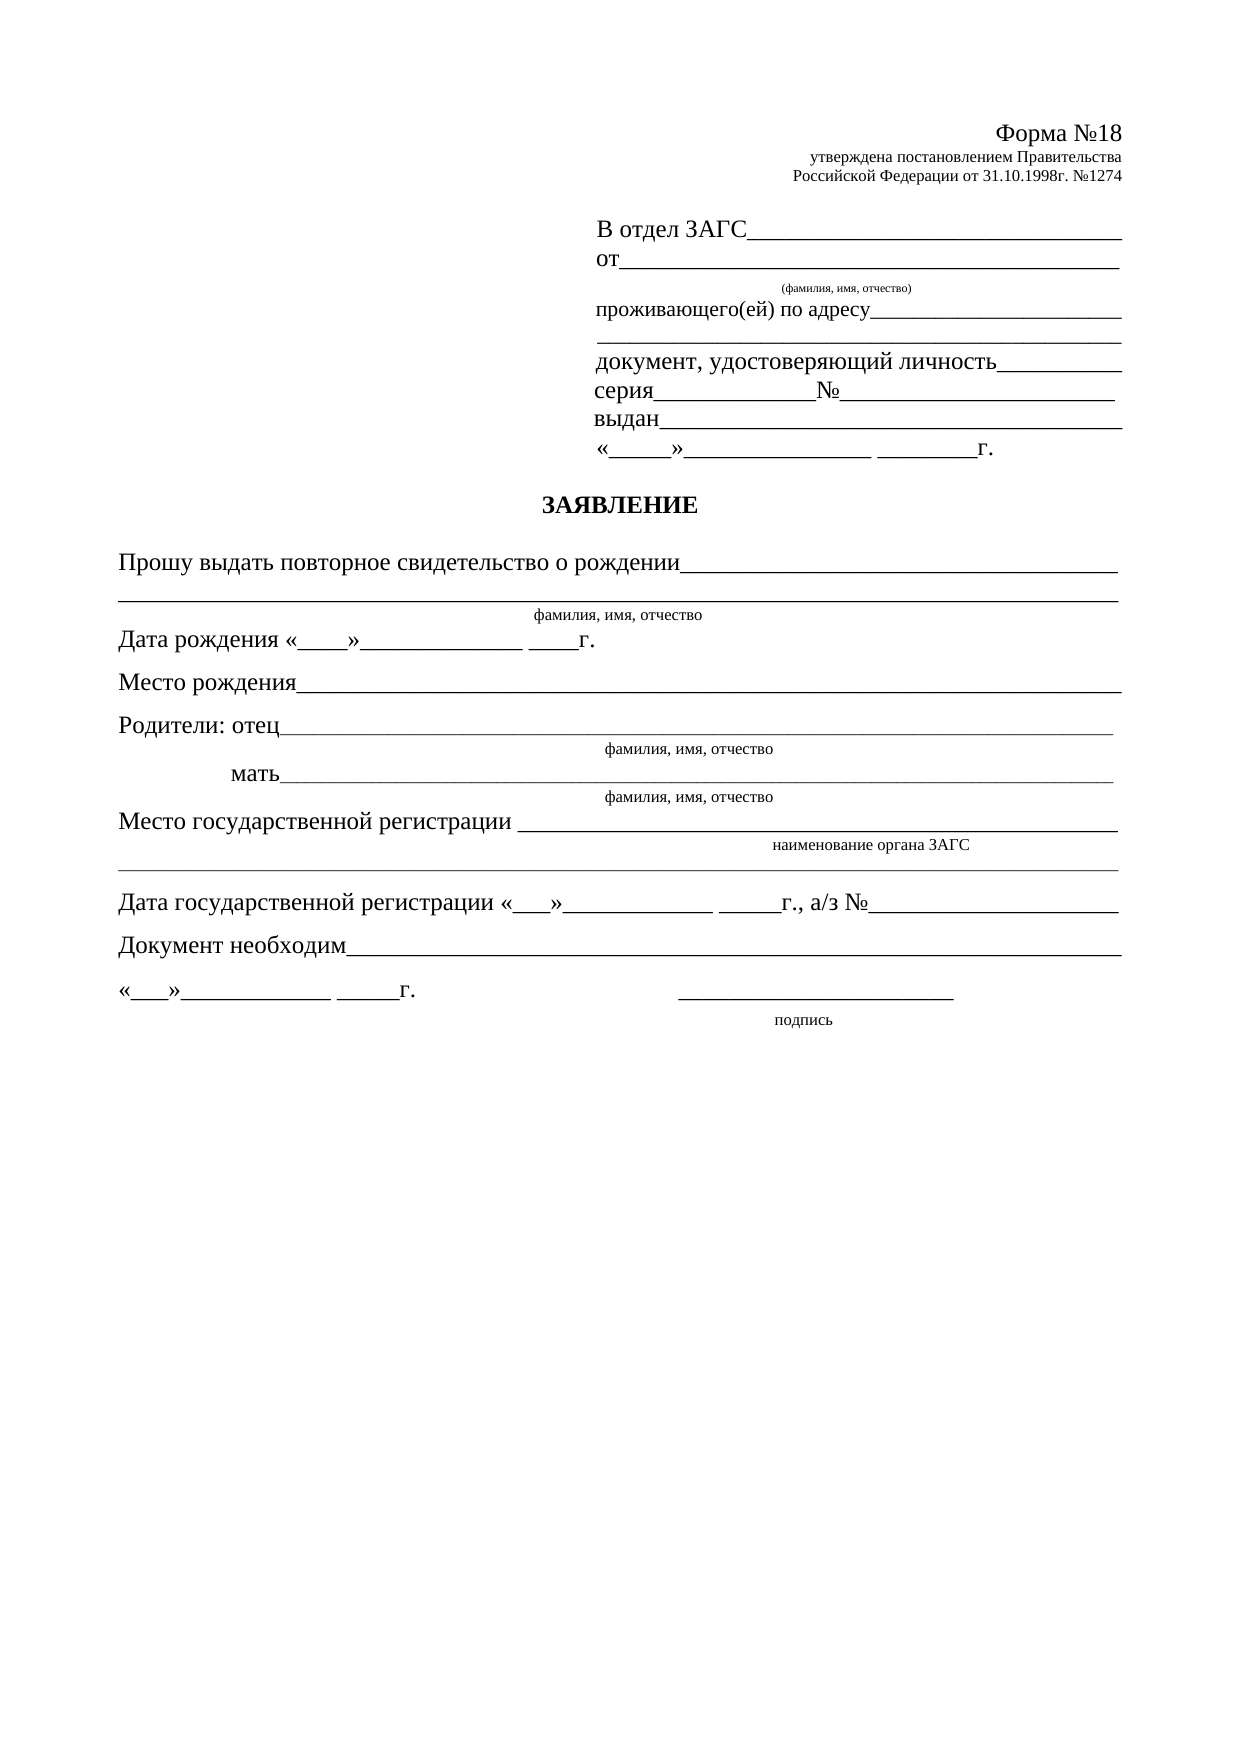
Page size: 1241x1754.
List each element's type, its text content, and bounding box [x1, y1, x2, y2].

text ________________________________________________ [118, 321, 1122, 346]
text фамилия, имя, отчество [118, 787, 1122, 806]
text Прошу выдать повторное свидетельство о рождении___________________________________ ________________________________________________________________________________ [118, 547, 1122, 605]
text мать____________________________________________________________________________________________________ [118, 758, 1122, 787]
text проживающего(ей) по адресу_______________________ [118, 296, 1122, 321]
text Место государственной регистрации ________________________________________________ [118, 806, 1122, 835]
text от________________________________________ [118, 243, 1122, 271]
text Место рождения__________________________________________________________________ [118, 667, 1122, 696]
text (фамилия, имя, отчество) [118, 271, 1122, 296]
text В отдел ЗАГС______________________________ [118, 214, 1122, 243]
text «_____»_______________ ________г. [118, 432, 1122, 461]
text выдан_____________________________________ [118, 403, 1122, 432]
text фамилия, имя, отчество [118, 605, 1122, 624]
text Документ необходим______________________________________________________________ [118, 931, 1122, 959]
text «___»____________ _____г. ______________________ [118, 974, 1122, 1002]
text Форма №18 [118, 118, 1122, 147]
text ЗАЯВЛЕНИЕ [118, 490, 1122, 518]
text документ, удостоверяющий личность__________ [118, 346, 1122, 375]
text фамилия, имя, отчество [118, 739, 1122, 758]
text Дата рождения «____»_____________ ____г. [118, 624, 1122, 653]
text наименование органа ЗАГС [118, 835, 1122, 854]
text Родители: отец____________________________________________________________________________________________________ [118, 710, 1122, 739]
text утверждена постановлением Правительства [118, 147, 1122, 166]
text ________________________________________________________________________________________________________________________ Дата государственной регистрации «___»____________ _____г., а/з №____________________ [118, 854, 1122, 916]
text серия_____________№______________________ [118, 375, 1122, 403]
text Российской Федерации от 31.10.1998г. №1274 [118, 166, 1122, 185]
text подпись [118, 1002, 1122, 1031]
